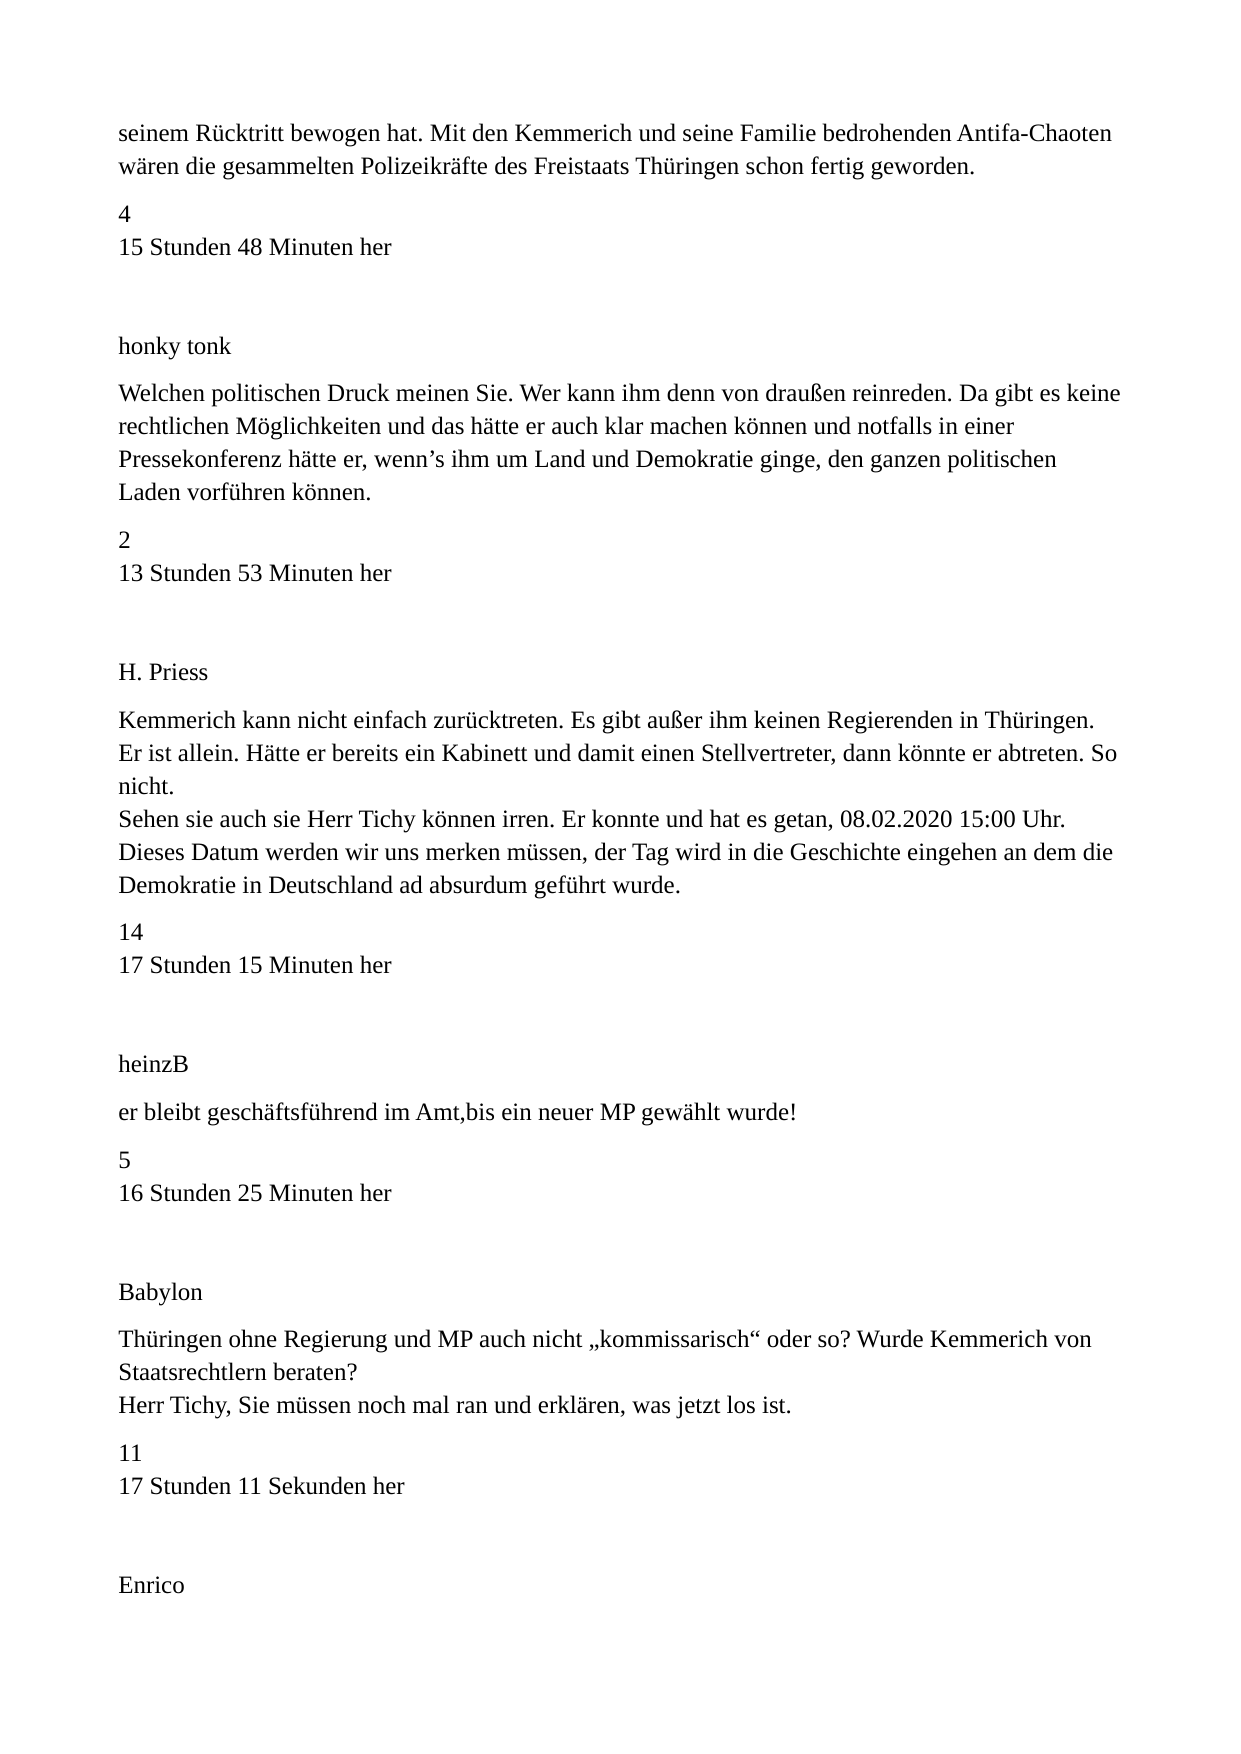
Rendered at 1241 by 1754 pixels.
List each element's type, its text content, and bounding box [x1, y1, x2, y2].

text Babylon [118, 1277, 1122, 1306]
text 17 Stunden 11 Sekunden her [118, 1471, 1122, 1500]
text H. Priess [118, 657, 1122, 686]
text 11 [118, 1438, 1122, 1467]
text 16 Stunden 25 Minuten her [118, 1178, 1122, 1207]
text Enrico [118, 1570, 1122, 1599]
text heinzB [118, 1049, 1122, 1078]
text 14 [118, 917, 1122, 946]
text 2 [118, 525, 1122, 554]
text 15 Stunden 48 Minuten her [118, 232, 1122, 261]
text seinem Rücktritt bewogen hat. Mit den Kemmerich und seine Familie bedrohenden Antifa-Chaoten wären die gesammelten Polizeikräfte des Freistaats Thüringen schon fertig geworden. [118, 118, 1122, 180]
text 13 Stunden 53 Minuten her [118, 558, 1122, 587]
text honky tonk [118, 331, 1122, 359]
text Thüringen ohne Regierung und MP auch nicht „kommissarisch“ oder so? Wurde Kemmerich von Staatsrechtlern beraten? Herr Tichy, Sie müssen noch mal ran und erklären, was jetzt los ist. [118, 1324, 1122, 1419]
text 4 [118, 199, 1122, 227]
text Welchen politischen Druck meinen Sie. Wer kann ihm denn von draußen reinreden. Da gibt es keine rechtlichen Möglichkeiten und das hätte er auch klar machen können und notfalls in einer Pressekonferenz hätte er, wenn’s ihm um Land und Demokratie ginge, den ganzen politischen Laden vorführen können. [118, 378, 1122, 506]
text er bleibt geschäftsführend im Amt,bis ein neuer MP gewählt wurde! [118, 1097, 1122, 1126]
text 17 Stunden 15 Minuten her [118, 951, 1122, 979]
text Kemmerich kann nicht einfach zurücktreten. Es gibt außer ihm keinen Regierenden in Thüringen. Er ist allein. Hätte er bereits ein Kabinett und damit einen Stellvertreter, dann könnte er abtreten. So nicht. Sehen sie auch sie Herr Tichy können irren. Er konnte und hat es getan, 08.02.2020 15:00 Uhr. Dieses Datum werden wir uns merken müssen, der Tag wird in die Geschichte eingehen an dem die Demokratie in Deutschland ad absurdum geführt wurde. [118, 705, 1122, 899]
text 5 [118, 1145, 1122, 1173]
